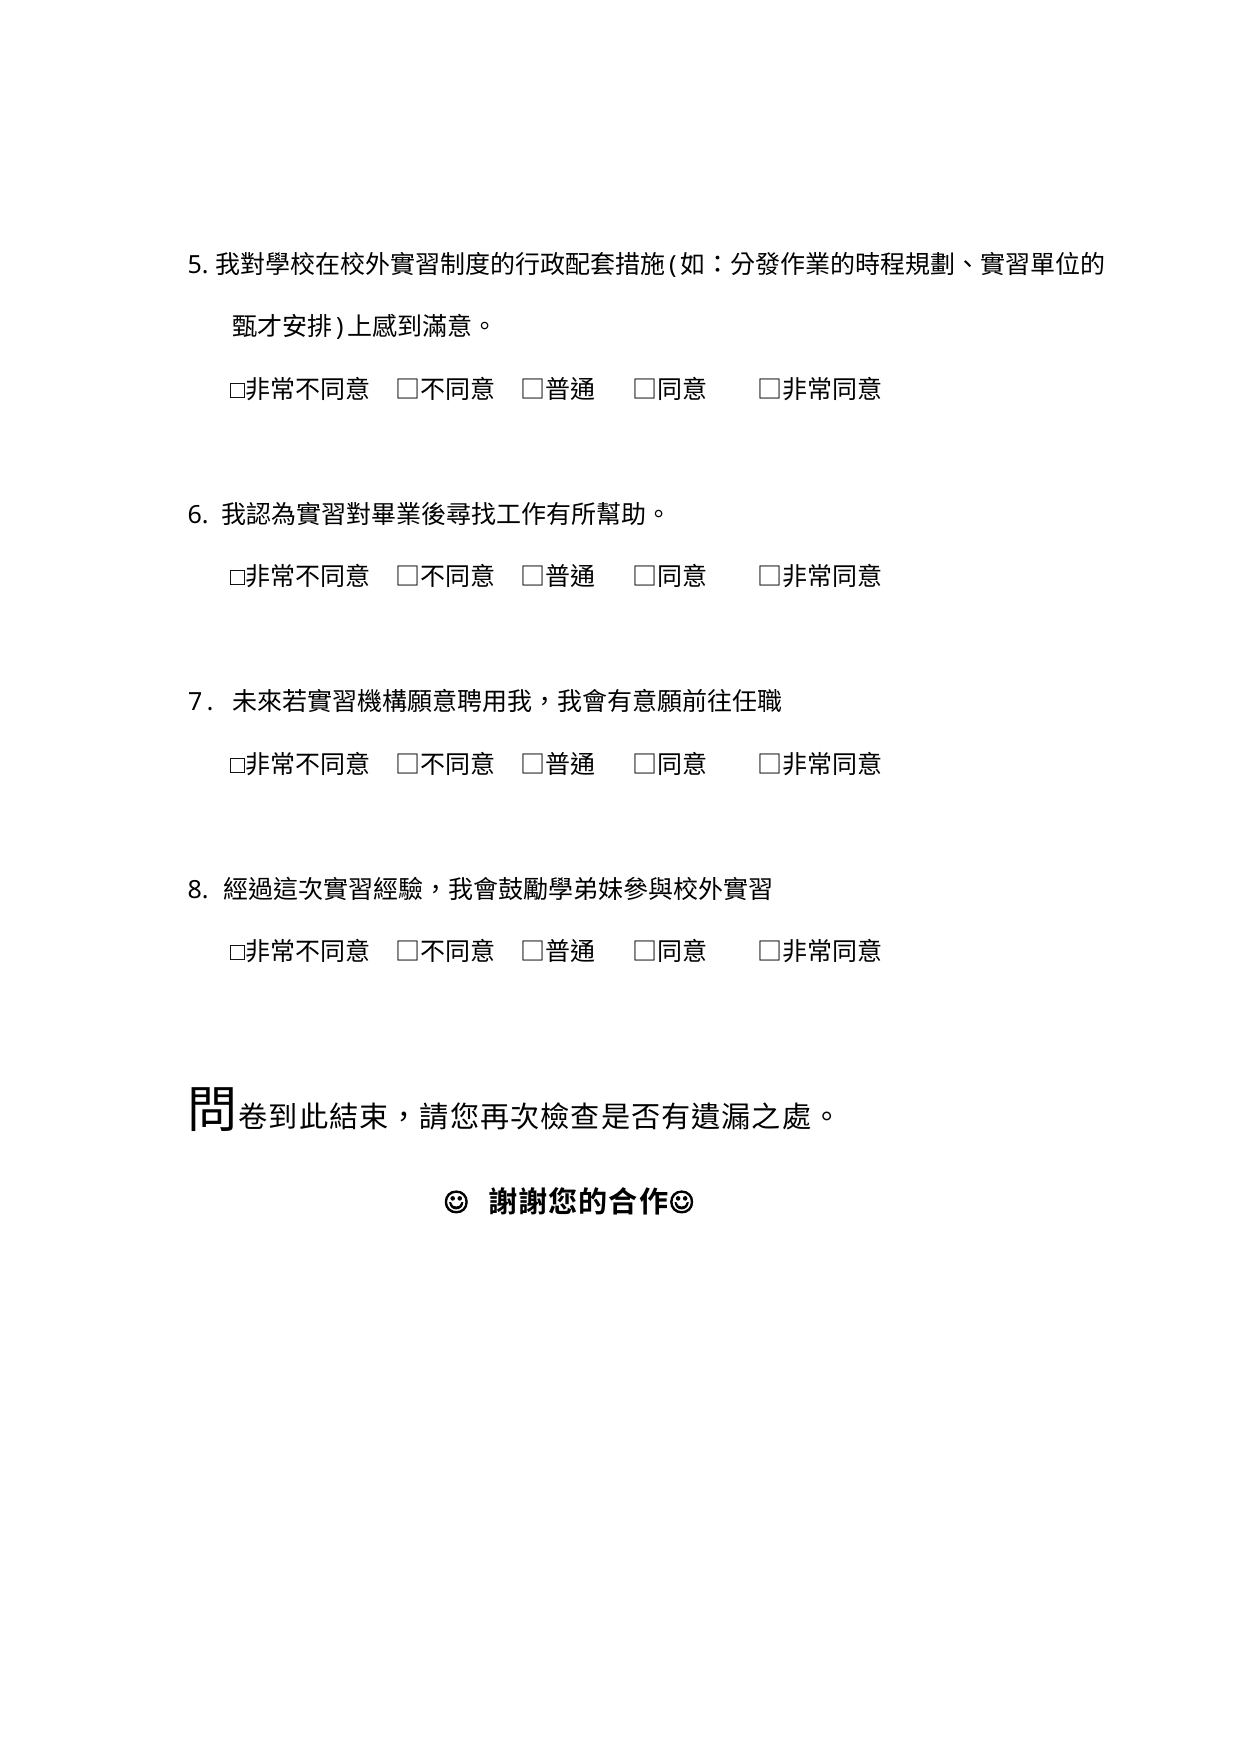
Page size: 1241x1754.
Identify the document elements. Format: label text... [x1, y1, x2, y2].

text 8. 經過這次實習經驗，我會鼓勵學弟妹參與校外實習 [187, 846, 1053, 908]
text □非常不同意 □不同意 □普通 □同意 □非常同意 [230, 346, 1125, 408]
text 6. 我認為實習對畢業後尋找工作有所幫助。 [187, 471, 1053, 533]
text 7. 未來若實習機構願意聘用我，我會有意願前往任職 [187, 658, 1053, 721]
text 問卷到此結束，請您再次檢查是否有遺漏之處。 [187, 1033, 950, 1158]
text □非常不同意 □不同意 □普通 □同意 □非常同意 [230, 721, 1125, 783]
text 甄才安排)上感到滿意。 [187, 283, 1053, 346]
text □非常不同意 □不同意 □普通 □同意 □非常同意 [230, 908, 1125, 971]
text  謝謝您的合作 [187, 1158, 950, 1221]
text □非常不同意 □不同意 □普通 □同意 □非常同意 [230, 533, 1125, 596]
text 5. 我對學校在校外實習制度的行政配套措施(如：分發作業的時程規劃、實習單位的 [187, 221, 1128, 283]
